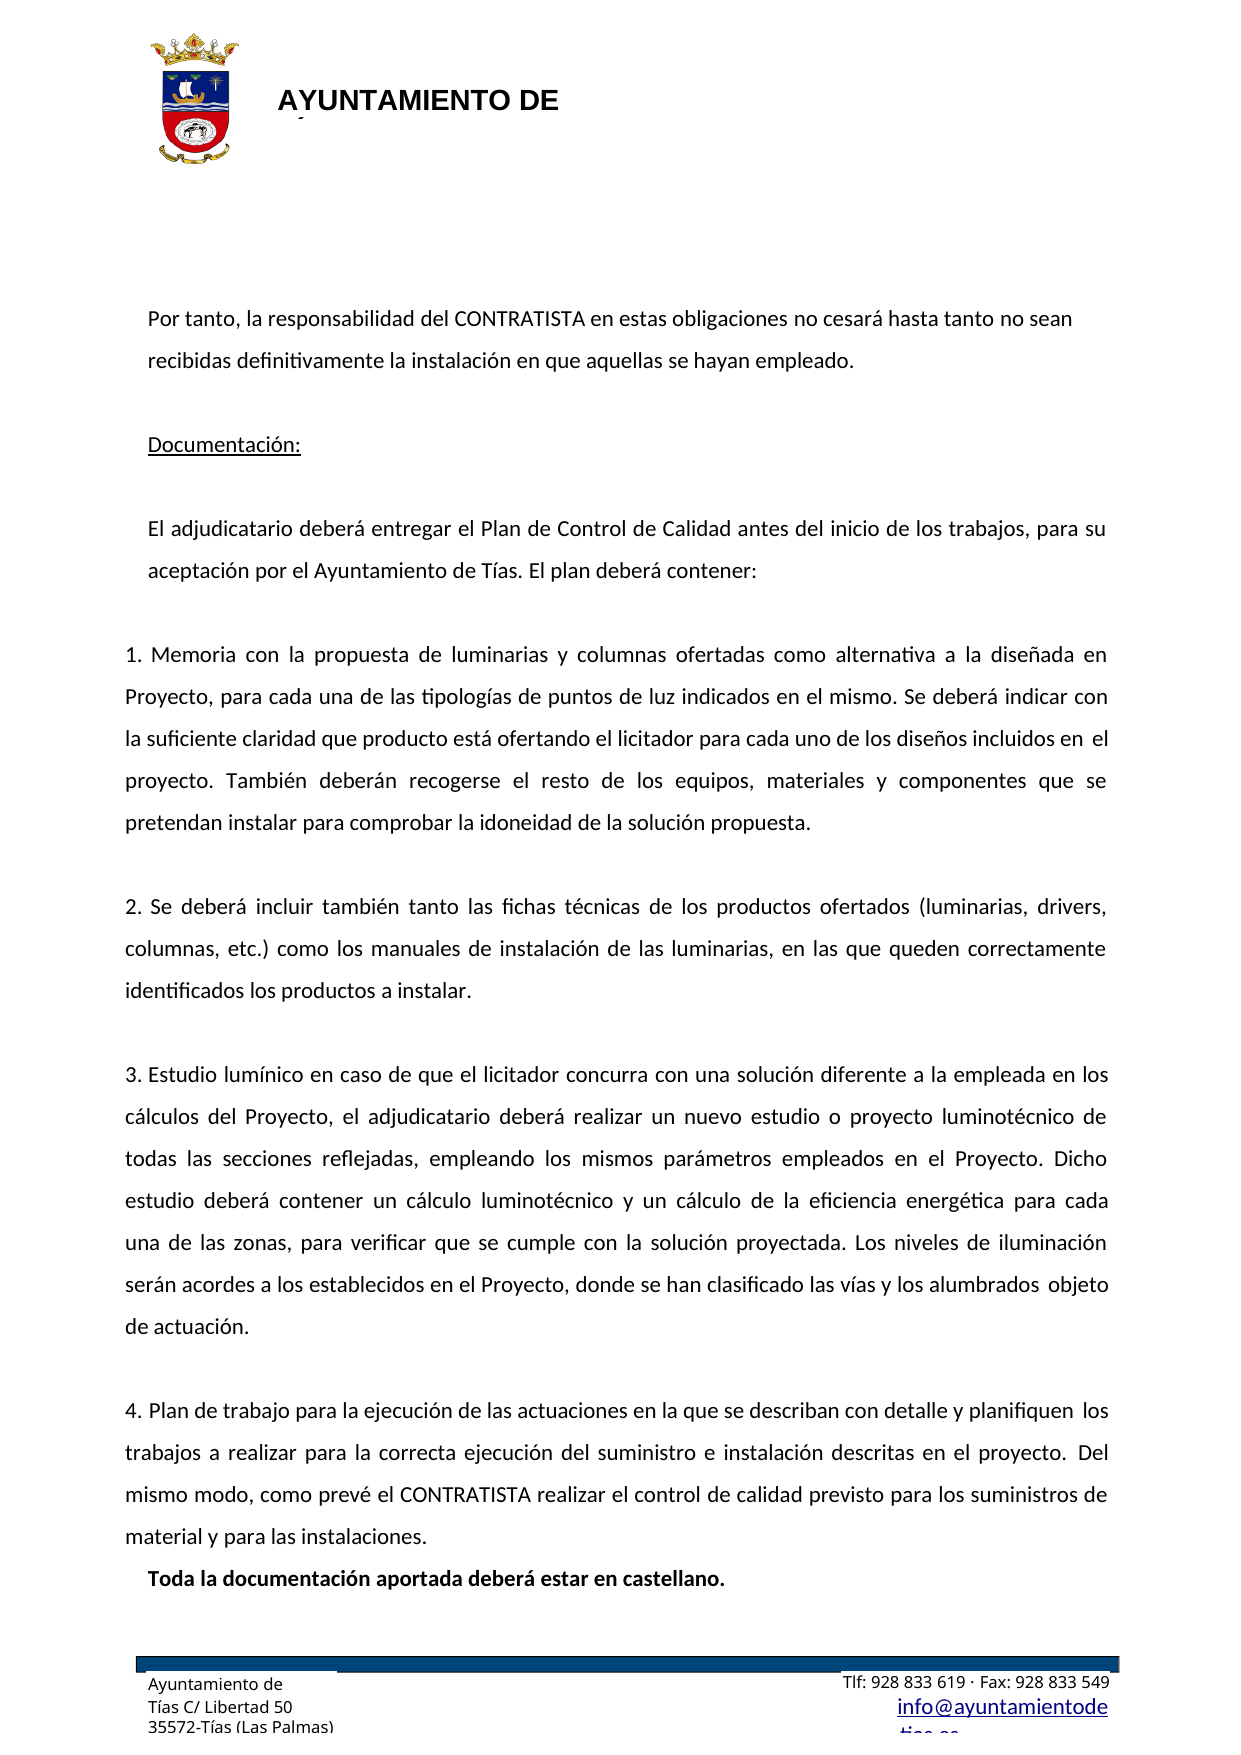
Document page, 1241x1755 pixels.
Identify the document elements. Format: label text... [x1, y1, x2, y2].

text Documentación: [148, 430, 1132, 458]
text Por tanto, la responsabilidad del CONTRATISTA en estas obligaciones no cesará hasta tanto no sean recibidas definitivamente la instalación en que aquellas se hayan empleado. [148, 304, 1132, 374]
subtitle Toda la documentación aportada deberá estar en castellano. [148, 1564, 1132, 1592]
list Plan de trabajo para la ejecución de las actuaciones en la que se describan con detalle y planifiquen los trabajos a realizar para la correcta ejecución del suministro e instalación descritas en el proyecto. Del mismo modo, como prevé el CONTRATISTA realizar el control de calidad previsto para los suministros de material y para las instalaciones. [125, 1396, 1108, 1550]
list Estudio lumínico en caso de que el licitador concurra con una solución diferente a la empleada en los cálculos del Proyecto, el adjudicatario deberá realizar un nuevo estudio o proyecto luminotécnico de todas las secciones reflejadas, empleando los mismos parámetros empleados en el Proyecto. Dicho estudio deberá contener un cálculo luminotécnico y un cálculo de la eficiencia energética para cada una de las zonas, para verificar que se cumple con la solución proyectada. Los niveles de iluminación serán acordes a los establecidos en el Proyecto, donde se han clasificado las vías y los alumbrados objeto de actuación. [125, 1060, 1109, 1340]
text El adjudicatario deberá entregar el Plan de Control de Calidad antes del inicio de los trabajos, para su aceptación por el Ayuntamiento de Tías. El plan deberá contener: [148, 514, 1108, 584]
list Memoria con la propuesta de luminarias y columnas ofertadas como alternativa a la diseñada en Proyecto, para cada una de las tipologías de puntos de luz indicados en el mismo. Se deberá indicar con la suficiente claridad que producto está ofertando el licitador para cada uno de los diseños incluidos en el proyecto. También deberán recogerse el resto de los equipos, materiales y componentes que se pretendan instalar para comprobar la idoneidad de la solución propuesta. [125, 640, 1108, 836]
list Se deberá incluir también tanto las fichas técnicas de los productos ofertados (luminarias, drivers, columnas, etc.) como los manuales de instalación de las luminarias, en las que queden correctamente identificados los productos a instalar. [125, 892, 1108, 1004]
